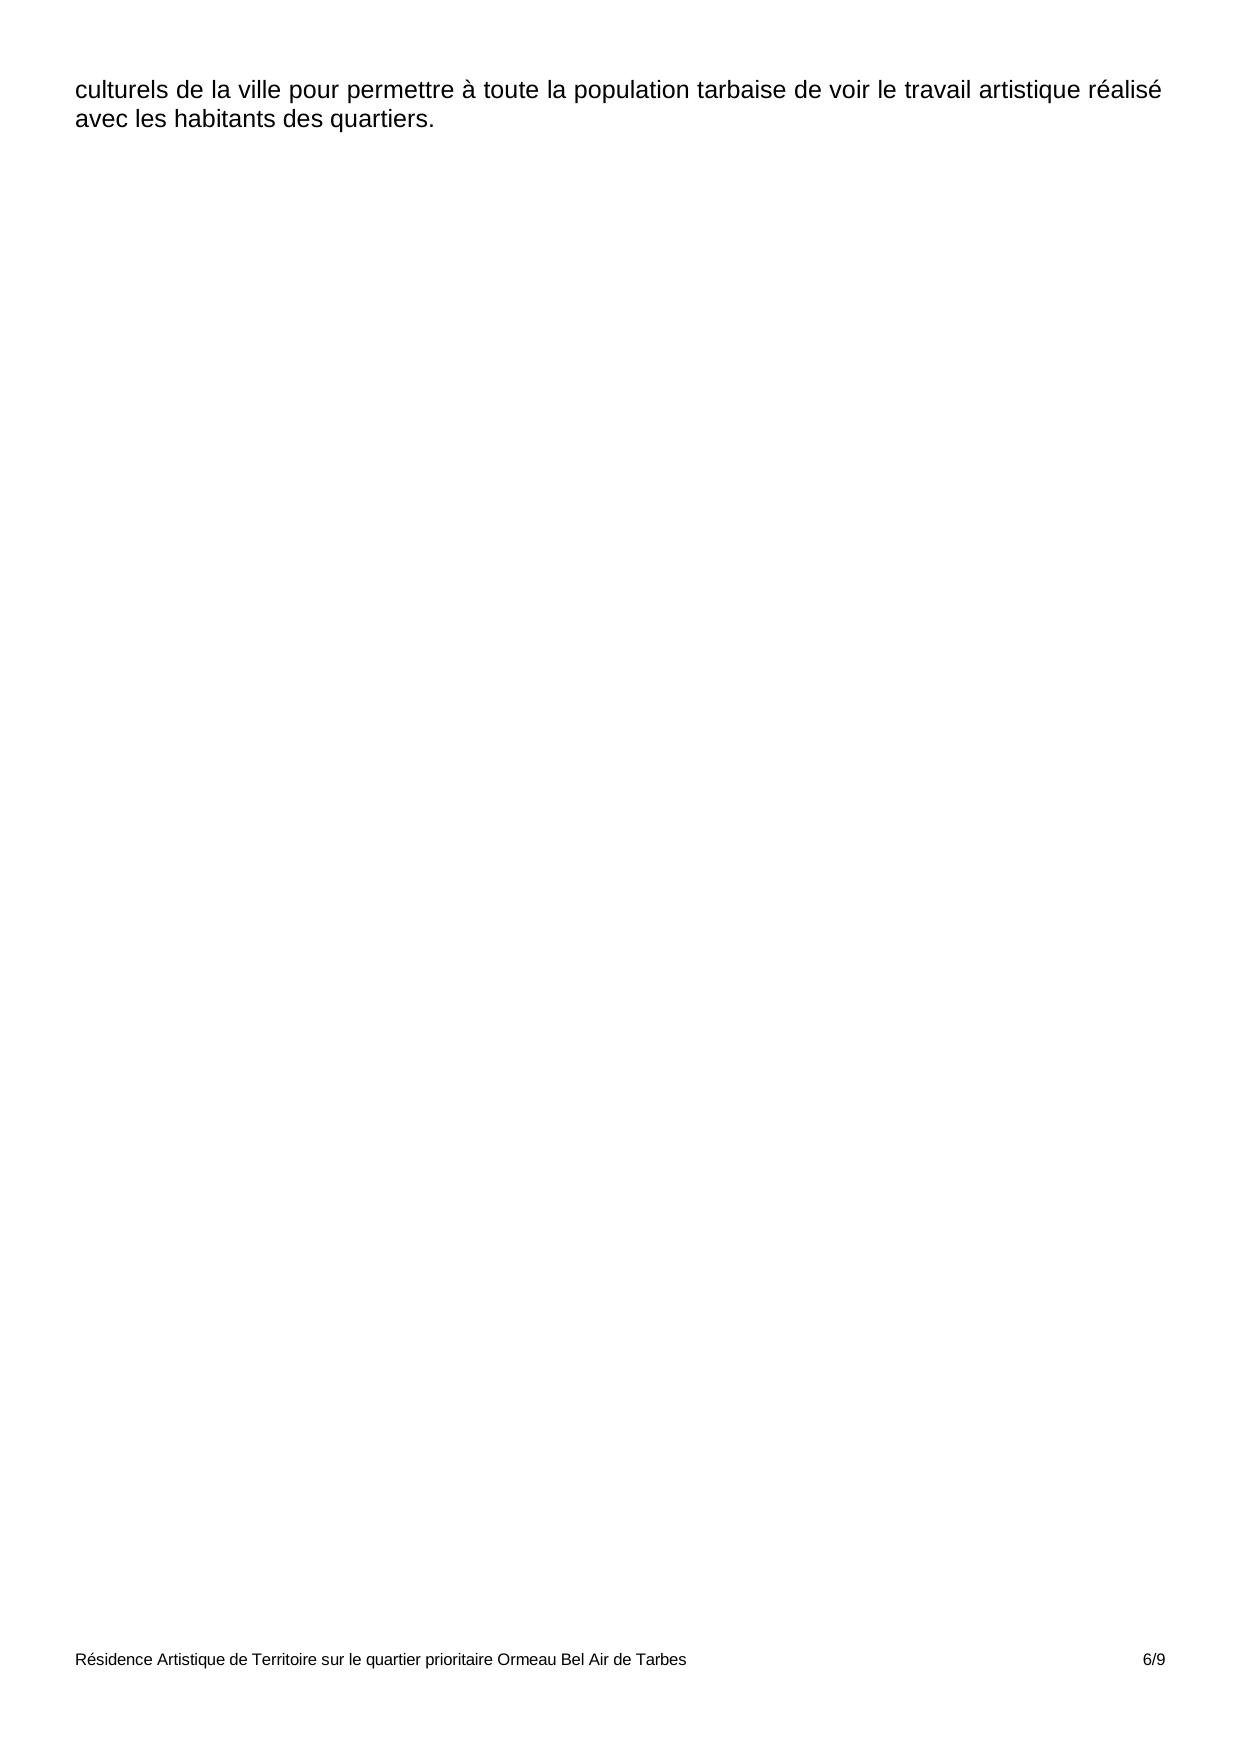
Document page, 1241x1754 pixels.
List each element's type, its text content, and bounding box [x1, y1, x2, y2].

text culturels de la ville pour permettre à toute la population tarbaise de voir le travail artistique réalisé avec les habitants des quartiers. [75, 75, 1165, 133]
